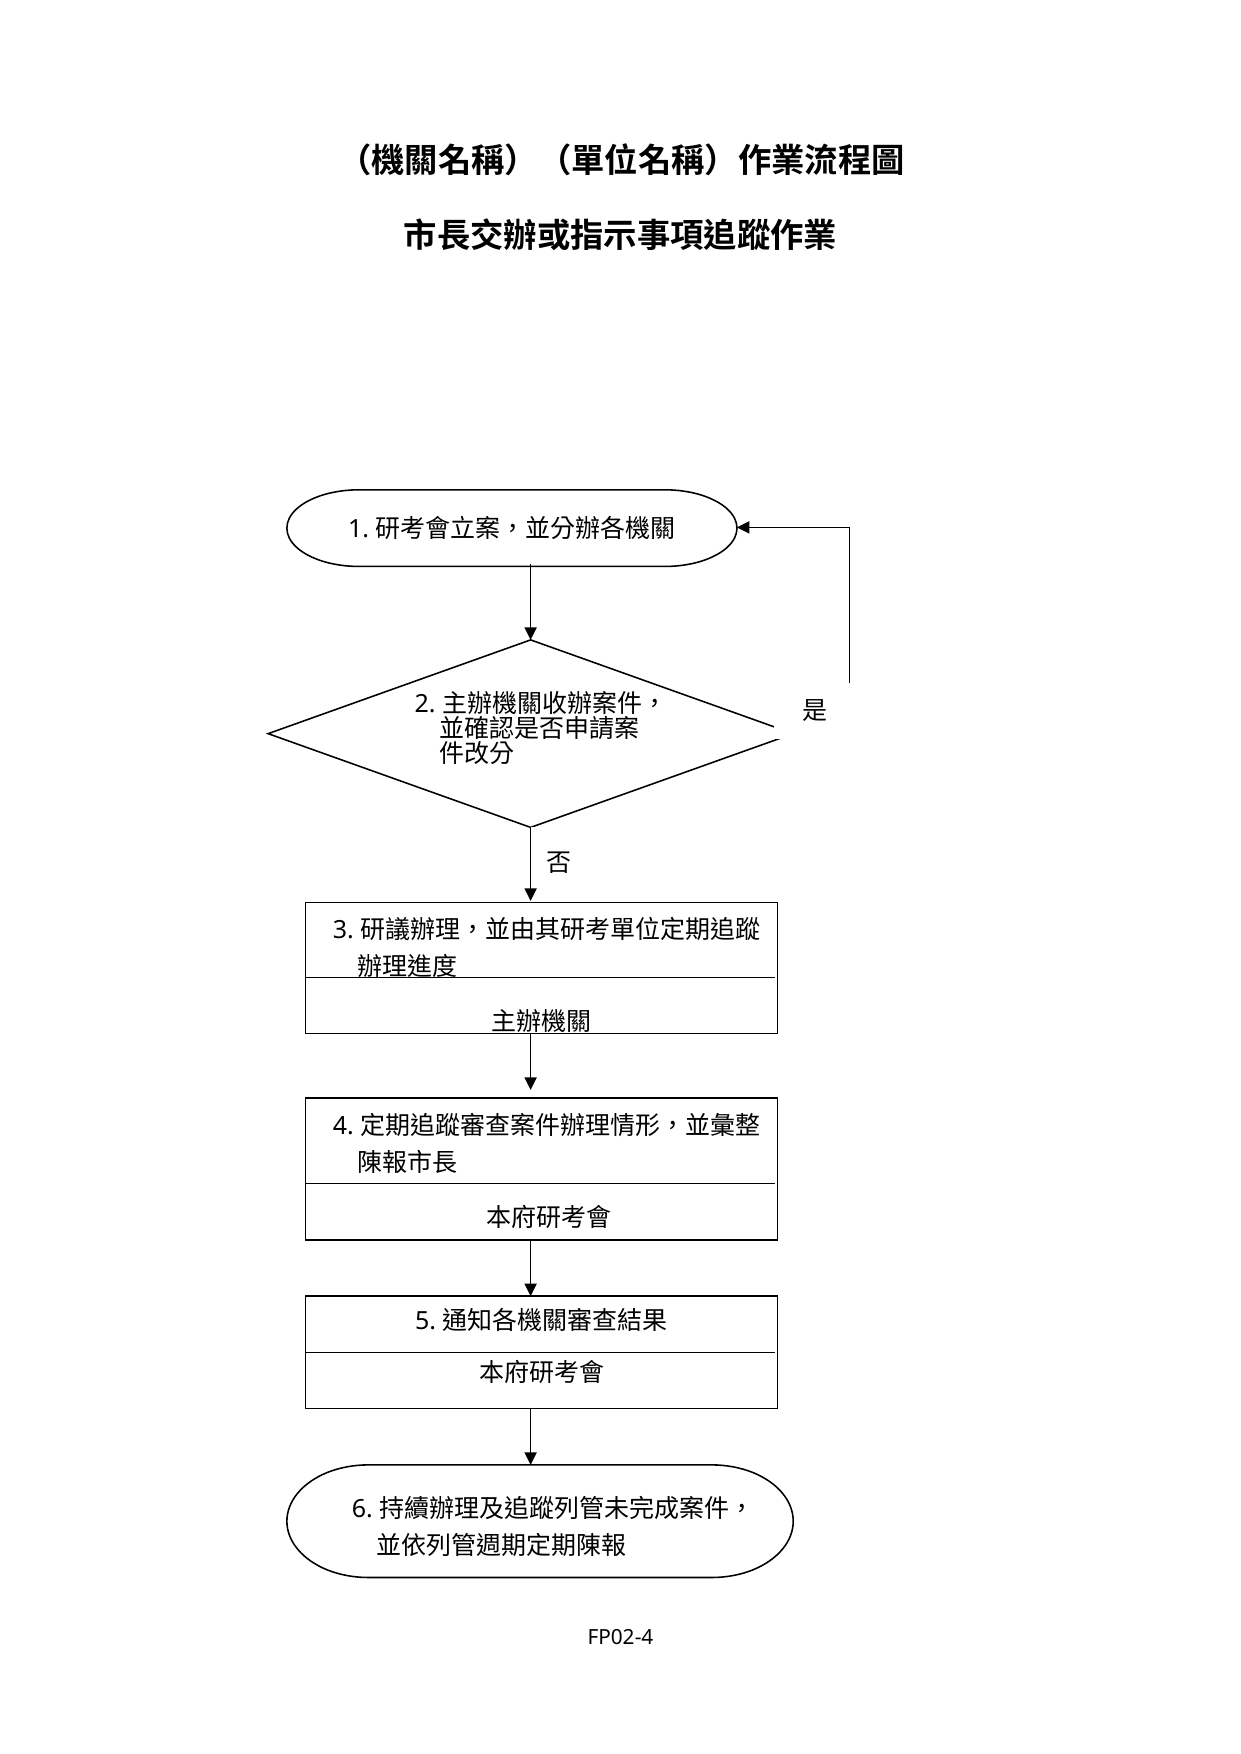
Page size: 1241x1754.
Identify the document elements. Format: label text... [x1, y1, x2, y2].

text （機關名稱）（單位名稱）作業流程圖 [118, 120, 1124, 195]
text 否 [546, 842, 609, 876]
text 市長交辦或指示事項追蹤作業 [118, 195, 1122, 270]
text 是 [789, 691, 872, 727]
